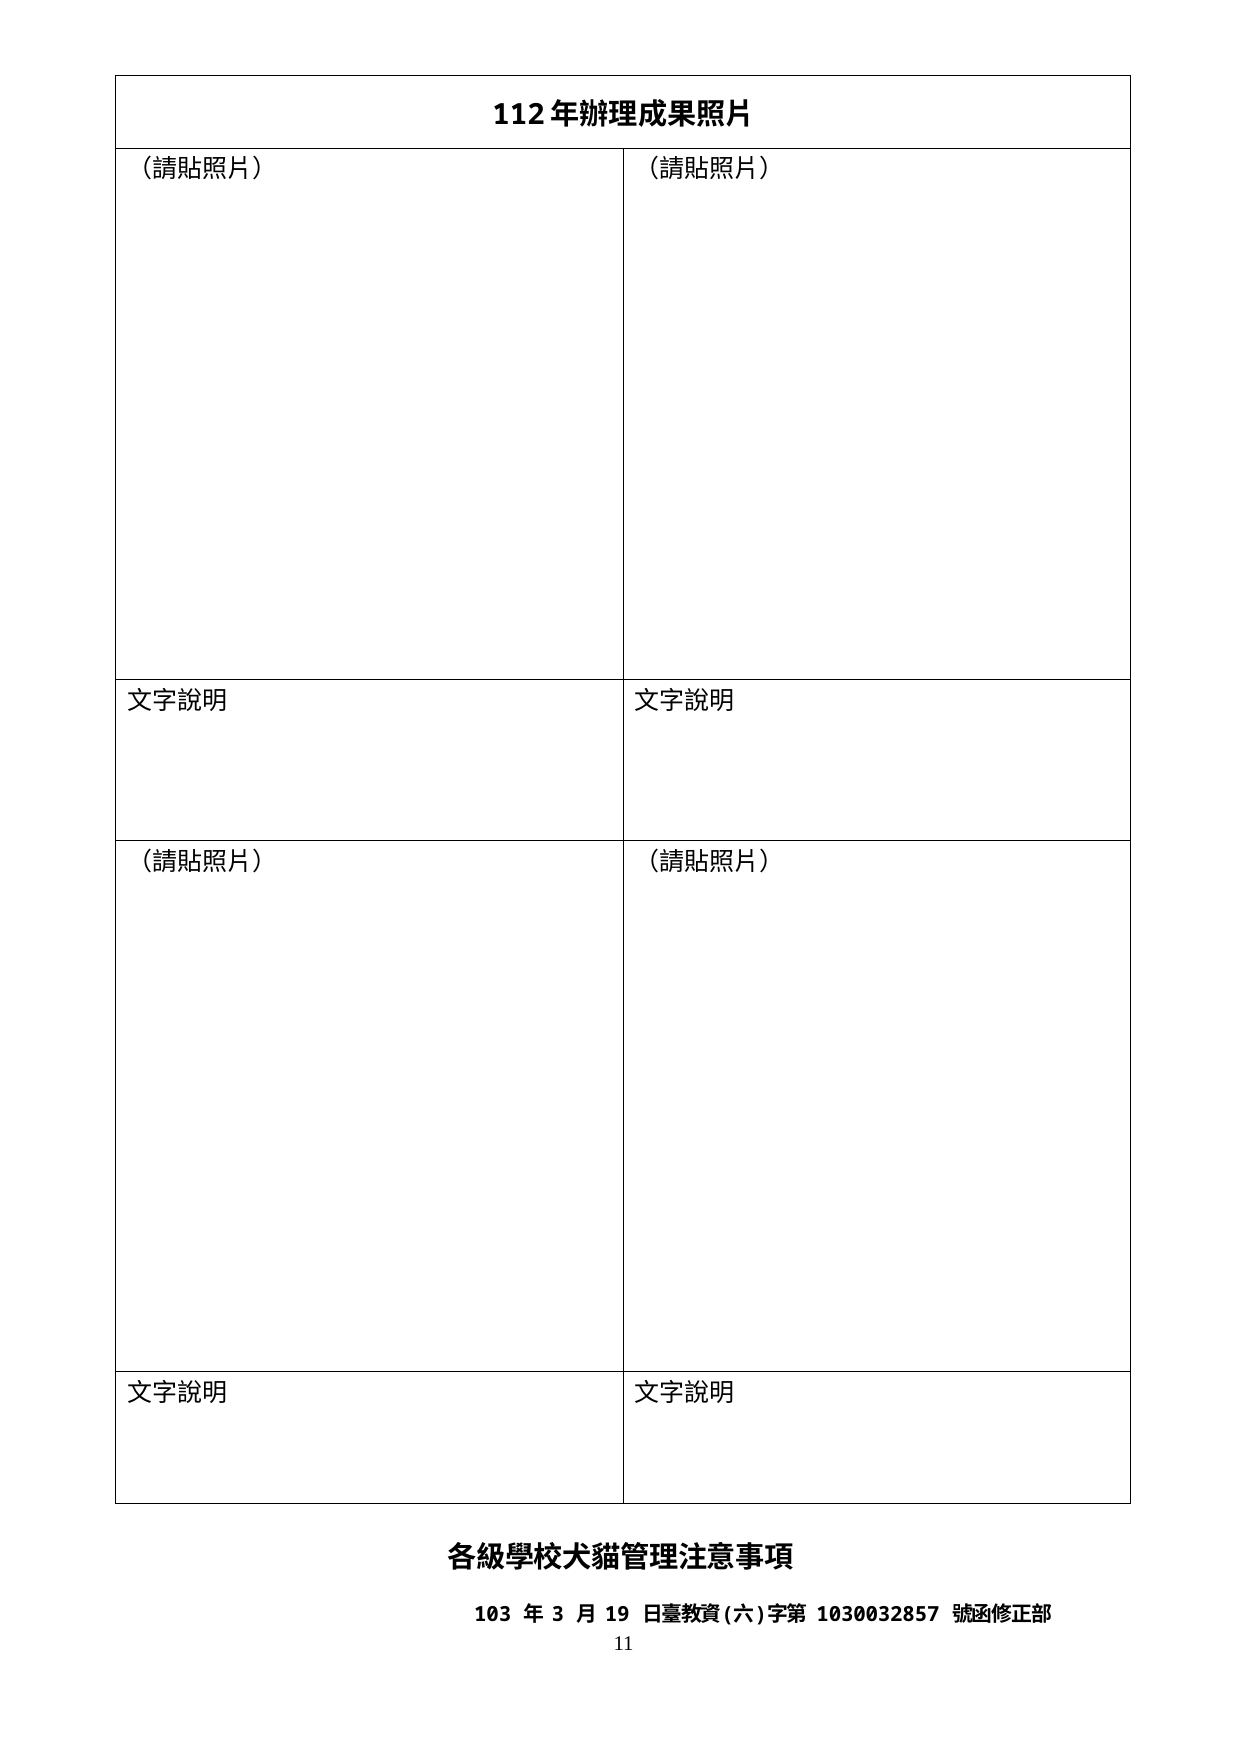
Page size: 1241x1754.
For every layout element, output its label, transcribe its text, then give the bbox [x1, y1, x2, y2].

table_cell （請貼照片） [624, 841, 1130, 1371]
table_cell （請貼照片） [624, 149, 1130, 679]
table_cell （請貼照片） [116, 841, 623, 1371]
table_cell （請貼照片） [116, 149, 623, 679]
table_cell 文字說明 [116, 680, 623, 840]
table_cell 文字說明 [116, 1372, 623, 1502]
text 各級學校犬貓管理注意事項 [445, 1533, 796, 1576]
table_cell 文字說明 [624, 680, 1130, 840]
table_cell 文字說明 [624, 1372, 1130, 1502]
table_header 112年辦理成果照片 [116, 76, 1130, 148]
text 103 年 3 月 19 日臺教資(六)字第 1030032857 號函修正部 [474, 1597, 1071, 1627]
